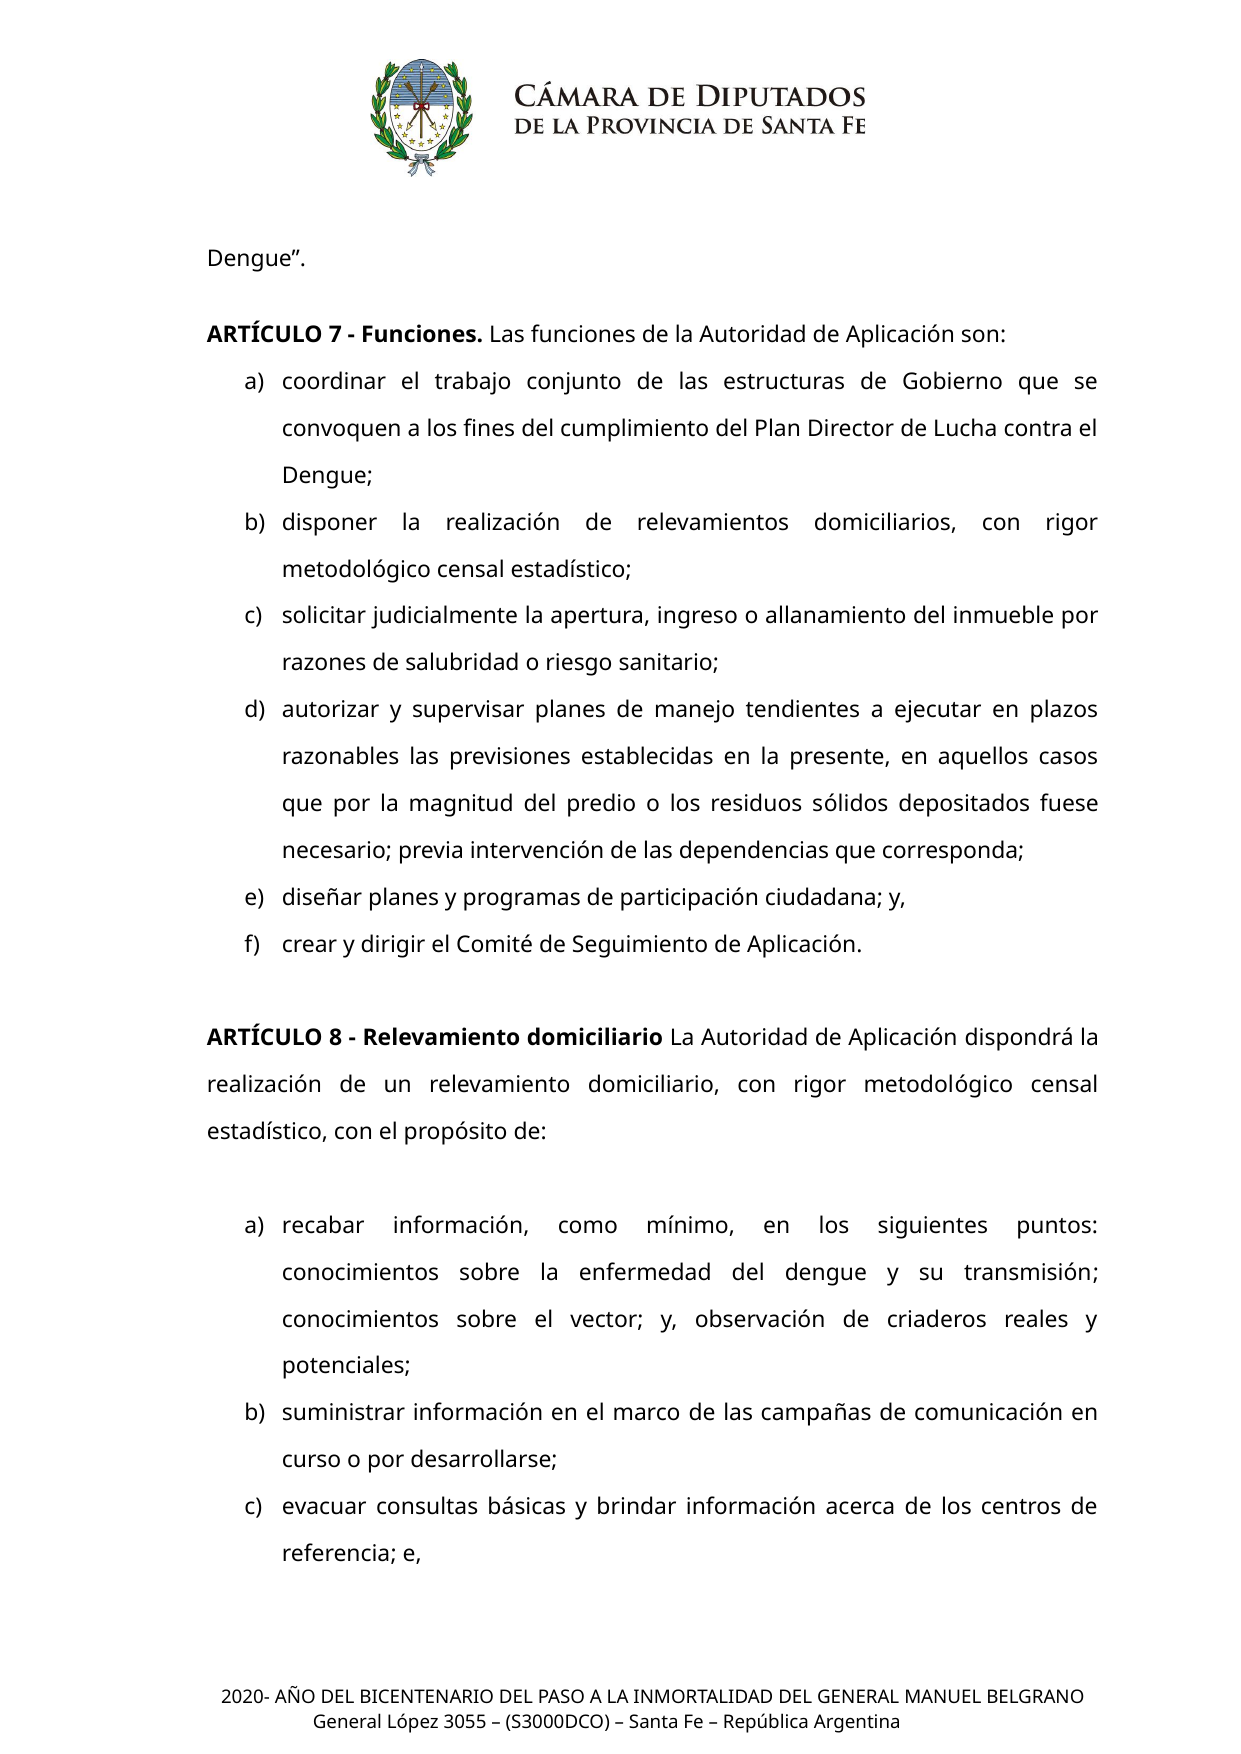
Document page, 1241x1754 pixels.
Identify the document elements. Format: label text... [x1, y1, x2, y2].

list suministrar información en el marco de las campañas de comunicación en curso o por desarrollarse; [244, 1396, 1099, 1474]
text ARTÍCULO 7 - Funciones. Las funciones de la Autoridad de Aplicación son: [207, 318, 1099, 349]
list crear y dirigir el Comité de Seguimiento de Aplicación. [244, 928, 1099, 959]
picture [370, 59, 866, 181]
list diseñar planes y programas de participación ciudadana; y, [244, 881, 1099, 912]
list solicitar judicialmente la apertura, ingreso o allanamiento del inmueble por razones de salubridad o riesgo sanitario; [244, 599, 1099, 678]
text Dengue”. [207, 242, 1099, 273]
list evacuar consultas básicas y brindar información acerca de los centros de referencia; e, [244, 1490, 1099, 1568]
text ARTÍCULO 8 - Relevamiento domiciliario La Autoridad de Aplicación dispondrá la realización de un relevamiento domiciliario, con rigor metodológico censal estadístico, con el propósito de: [207, 1021, 1099, 1146]
list recabar información, como mínimo, en los siguientes puntos: conocimientos sobre la enfermedad del dengue y su transmisión; conocimientos sobre el vector; y, observación de criaderos reales y potenciales; [244, 1209, 1099, 1381]
list autorizar y supervisar planes de manejo tendientes a ejecutar en plazos razonables las previsiones establecidas en la presente, en aquellos casos que por la magnitud del predio o los residuos sólidos depositados fuese necesario; previa intervención de las dependencias que corresponda; [244, 693, 1099, 865]
list disponer la realización de relevamientos domiciliarios, con rigor metodológico censal estadístico; [244, 506, 1099, 584]
list coordinar el trabajo conjunto de las estructuras de Gobierno que se convoquen a los fines del cumplimiento del Plan Director de Lucha contra el Dengue; [244, 365, 1099, 490]
